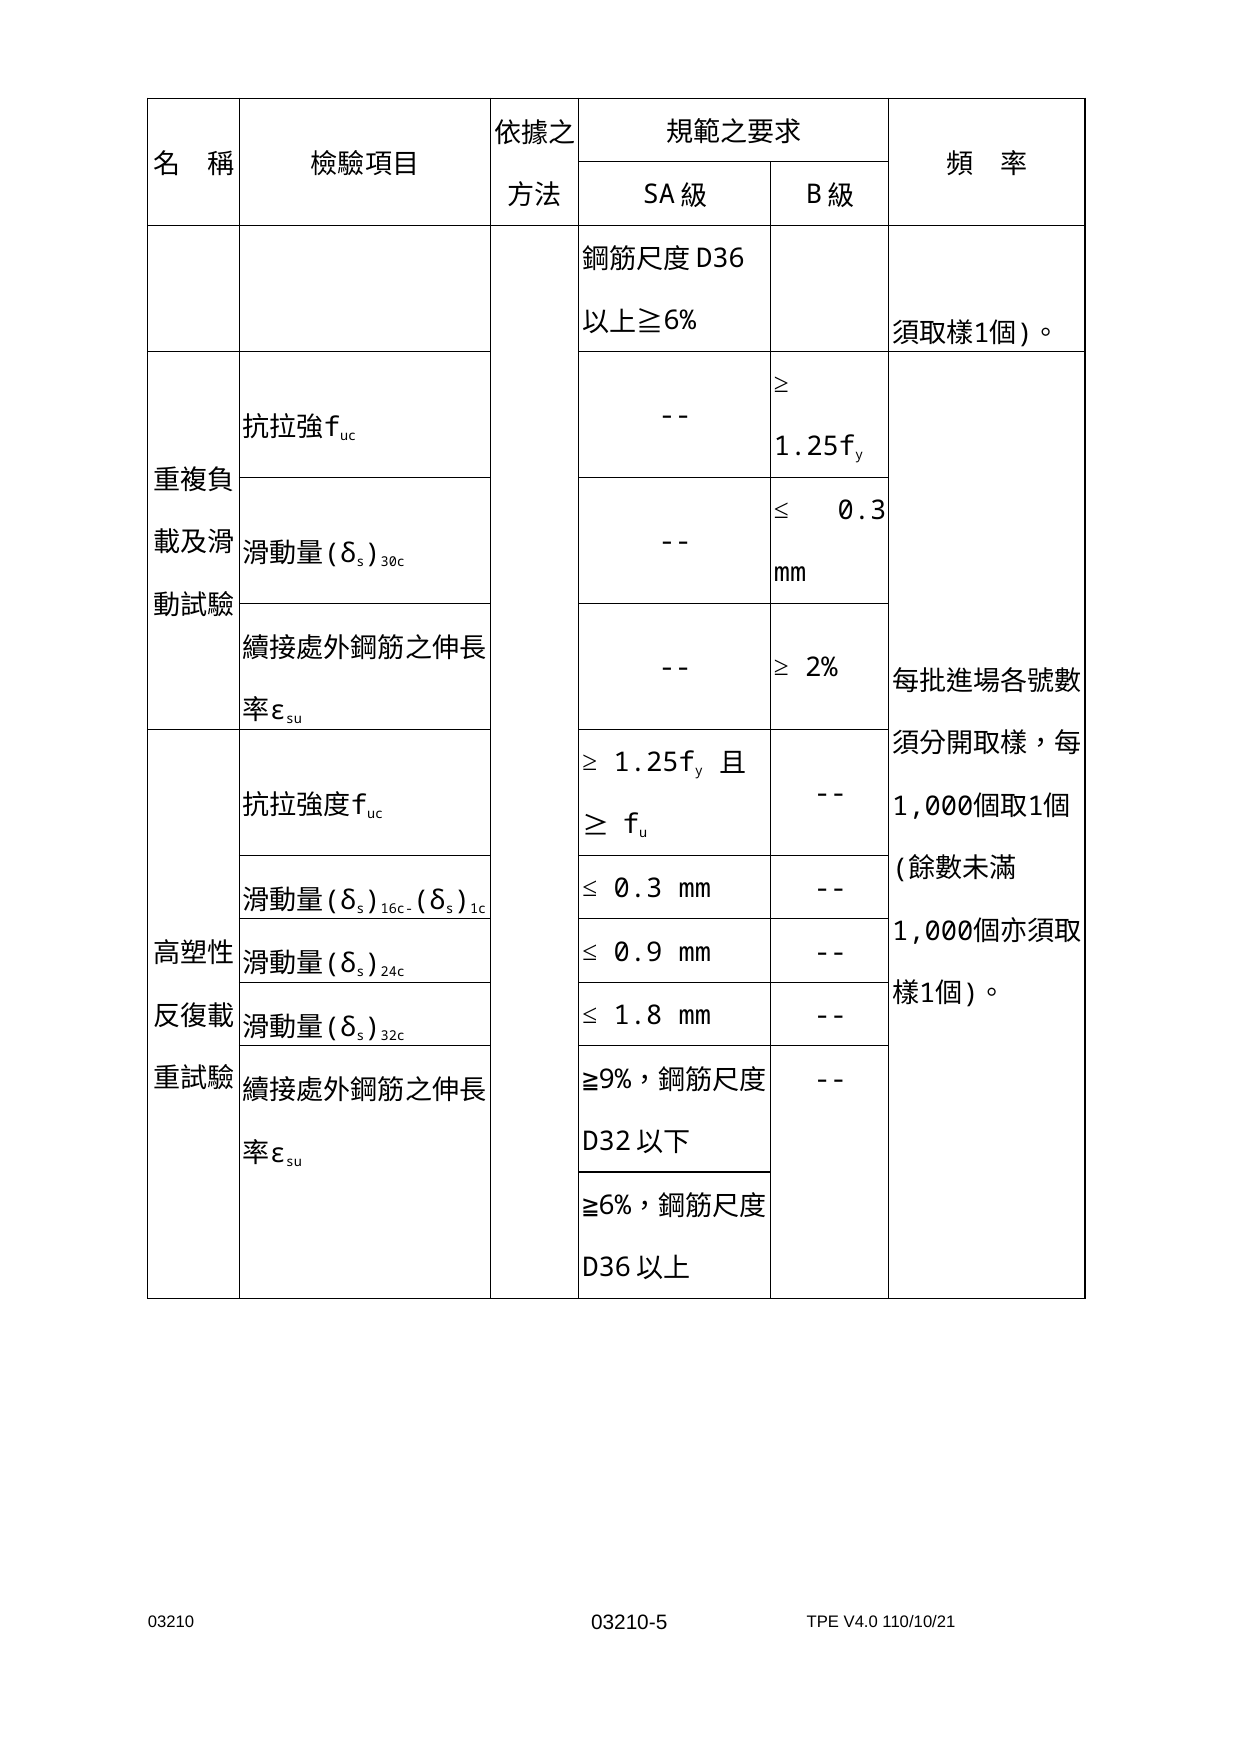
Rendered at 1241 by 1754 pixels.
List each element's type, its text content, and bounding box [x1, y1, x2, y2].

table_header 名 稱 [148, 99, 239, 224]
table_cell 每批進場各號數須分開取樣，每1,000個取1個(餘數未滿1,000個亦須取樣1個)。 [889, 352, 1084, 1297]
table_cell 鋼筋尺度D36以上≧6% [579, 226, 770, 351]
table_cell -- [771, 919, 888, 982]
table_cell -- [771, 1046, 888, 1297]
table_cell ≥ 1.25fy 且 ≥ fu [579, 730, 770, 855]
table_cell ≤ 0.9 mm [579, 919, 770, 982]
table_cell 須取樣1個)。 [889, 226, 1084, 351]
table_cell 抗拉強fuc [240, 352, 490, 477]
table_cell 續接處外鋼筋之伸長率εsu [240, 604, 490, 729]
table_cell ≥ 2% [771, 604, 888, 729]
table_cell ≧9%，鋼筋尺度D32以下 [579, 1046, 770, 1171]
table_cell -- [579, 352, 770, 477]
table_cell 滑動量(δs)30c [240, 478, 490, 603]
table_cell 滑動量(δs)24c [240, 919, 490, 982]
table_cell B級 [771, 162, 888, 224]
table_cell 續接處外鋼筋之伸長率εsu [240, 1046, 490, 1297]
table_cell ≤ 0.3 mm [771, 478, 888, 603]
table_header 依據之方法 [491, 99, 578, 224]
table_cell 重複負載及滑動試驗 [148, 352, 239, 729]
table_cell 滑動量(δs)32c [240, 983, 490, 1045]
table_cell ≥ 1.25fy [771, 352, 888, 477]
table_cell -- [579, 604, 770, 729]
table_cell -- [579, 478, 770, 603]
table_cell 抗拉強度fuc [240, 730, 490, 855]
table_cell ≤ 0.3 mm [579, 856, 770, 918]
table_cell SA級 [579, 162, 770, 224]
table_cell [148, 226, 239, 351]
table_cell 滑動量(δs)16c-(δs)1c [240, 856, 490, 918]
table_cell [240, 226, 490, 351]
table_header 規範之要求 [579, 99, 888, 161]
table_cell 高塑性反復載重試驗 [148, 730, 239, 1297]
table_header 檢驗項目 [240, 99, 490, 224]
table_cell -- [771, 730, 888, 855]
table_cell [491, 226, 578, 1297]
table_header 頻 率 [889, 99, 1084, 224]
table_cell [771, 226, 888, 351]
table_cell ≧6%，鋼筋尺度D36以上 [579, 1173, 770, 1297]
table_cell -- [771, 983, 888, 1045]
table_cell -- [771, 856, 888, 918]
table_cell ≤ 1.8 mm [579, 983, 770, 1045]
